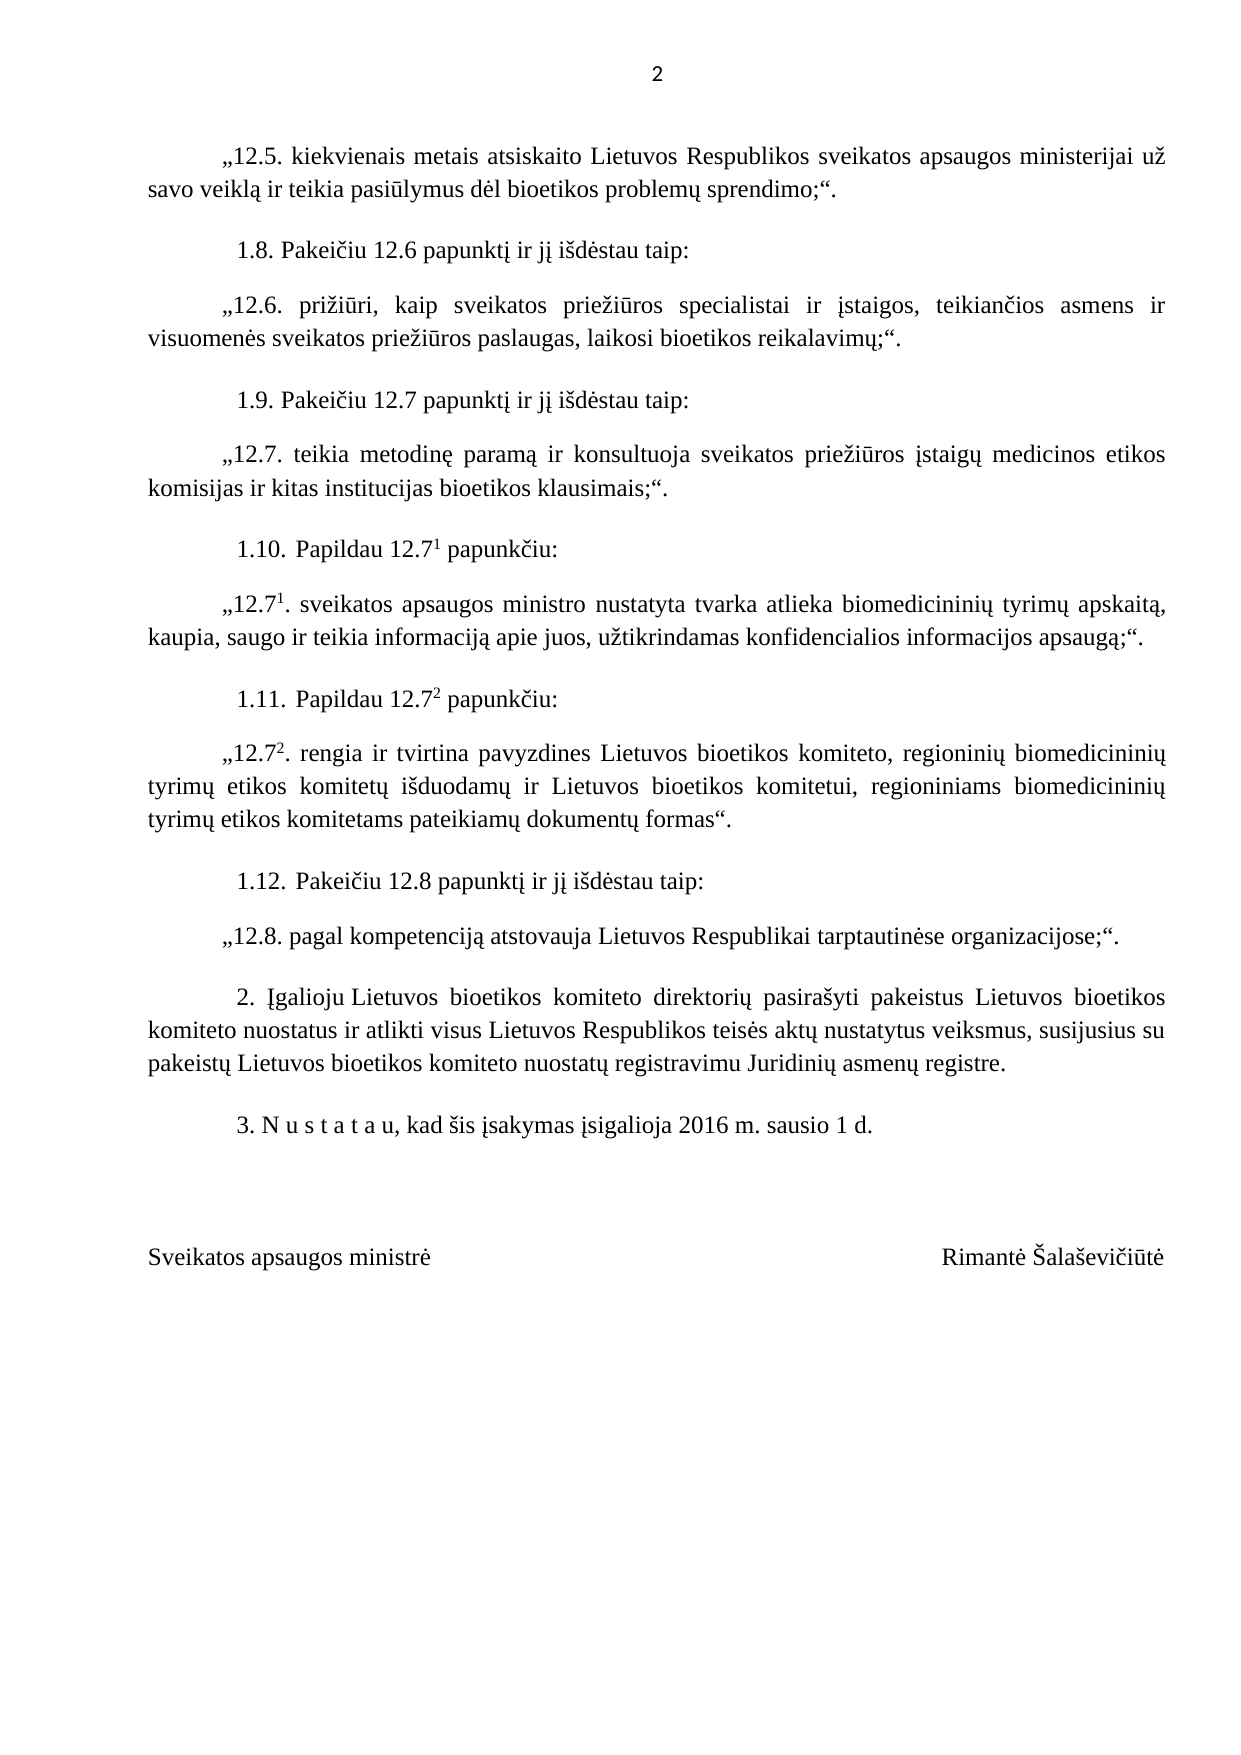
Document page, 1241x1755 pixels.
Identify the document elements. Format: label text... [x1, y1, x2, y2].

text Sveikatos apsaugos ministrė Rimantė Šalaševičiūtė [148, 1242, 1167, 1271]
text „12.7. teikia metodinę paramą ir konsultuoja sveikatos priežiūros įstaigų medicinos etikos komisijas ir kitas institucijas bioetikos klausimais;“. [148, 439, 1167, 501]
text 1.9. Pakeičiu 12.7 papunktį ir jį išdėstau taip: [236, 385, 1167, 414]
text „12.6. prižiūri, kaip sveikatos priežiūros specialistai ir įstaigos, teikiančios asmens ir visuomenės sveikatos priežiūros paslaugas, laikosi bioetikos reikalavimų;“. [148, 290, 1167, 352]
text „12.71. sveikatos apsaugos ministro nustatyta tvarka atlieka biomedicininių tyrimų apskaitą, kaupia, saugo ir teikia informaciją apie juos, užtikrindamas konfidencialios informacijos apsaugą;“. [148, 589, 1167, 651]
text 1.11. Papildau 12.72 papunkčiu: [236, 684, 1167, 712]
text 1.12. Pakeičiu 12.8 papunktį ir jį išdėstau taip: [236, 866, 1167, 895]
text 3. N u s t a t a u, kad šis įsakymas įsigalioja 2016 m. sausio 1 d. [236, 1110, 1167, 1139]
text „12.8. pagal kompetenciją atstovauja Lietuvos Respublikai tarptautinėse organizacijose;“. [148, 921, 1167, 949]
text 1.8. Pakeičiu 12.6 papunktį ir jį išdėstau taip: [236, 236, 1167, 264]
text 2. Įgalioju Lietuvos bioetikos komiteto direktorių pasirašyti pakeistus Lietuvos bioetikos komiteto nuostatus ir atlikti visus Lietuvos Respublikos teisės aktų nustatytus veiksmus, susijusius su pakeistų Lietuvos bioetikos komiteto nuostatų registravimu Juridinių asmenų registre. [148, 982, 1167, 1077]
text „12.5. kiekvienais metais atsiskaito Lietuvos Respublikos sveikatos apsaugos ministerijai už savo veiklą ir teikia pasiūlymus dėl bioetikos problemų sprendimo;“. [148, 141, 1167, 203]
text „12.72. rengia ir tvirtina pavyzdines Lietuvos bioetikos komiteto, regioninių biomedicininių tyrimų etikos komitetų išduodamų ir Lietuvos bioetikos komitetui, regioniniams biomedicininių tyrimų etikos komitetams pateikiamų dokumentų formas“. [148, 738, 1167, 833]
text 1.10. Papildau 12.71 papunkčiu: [236, 534, 1167, 563]
